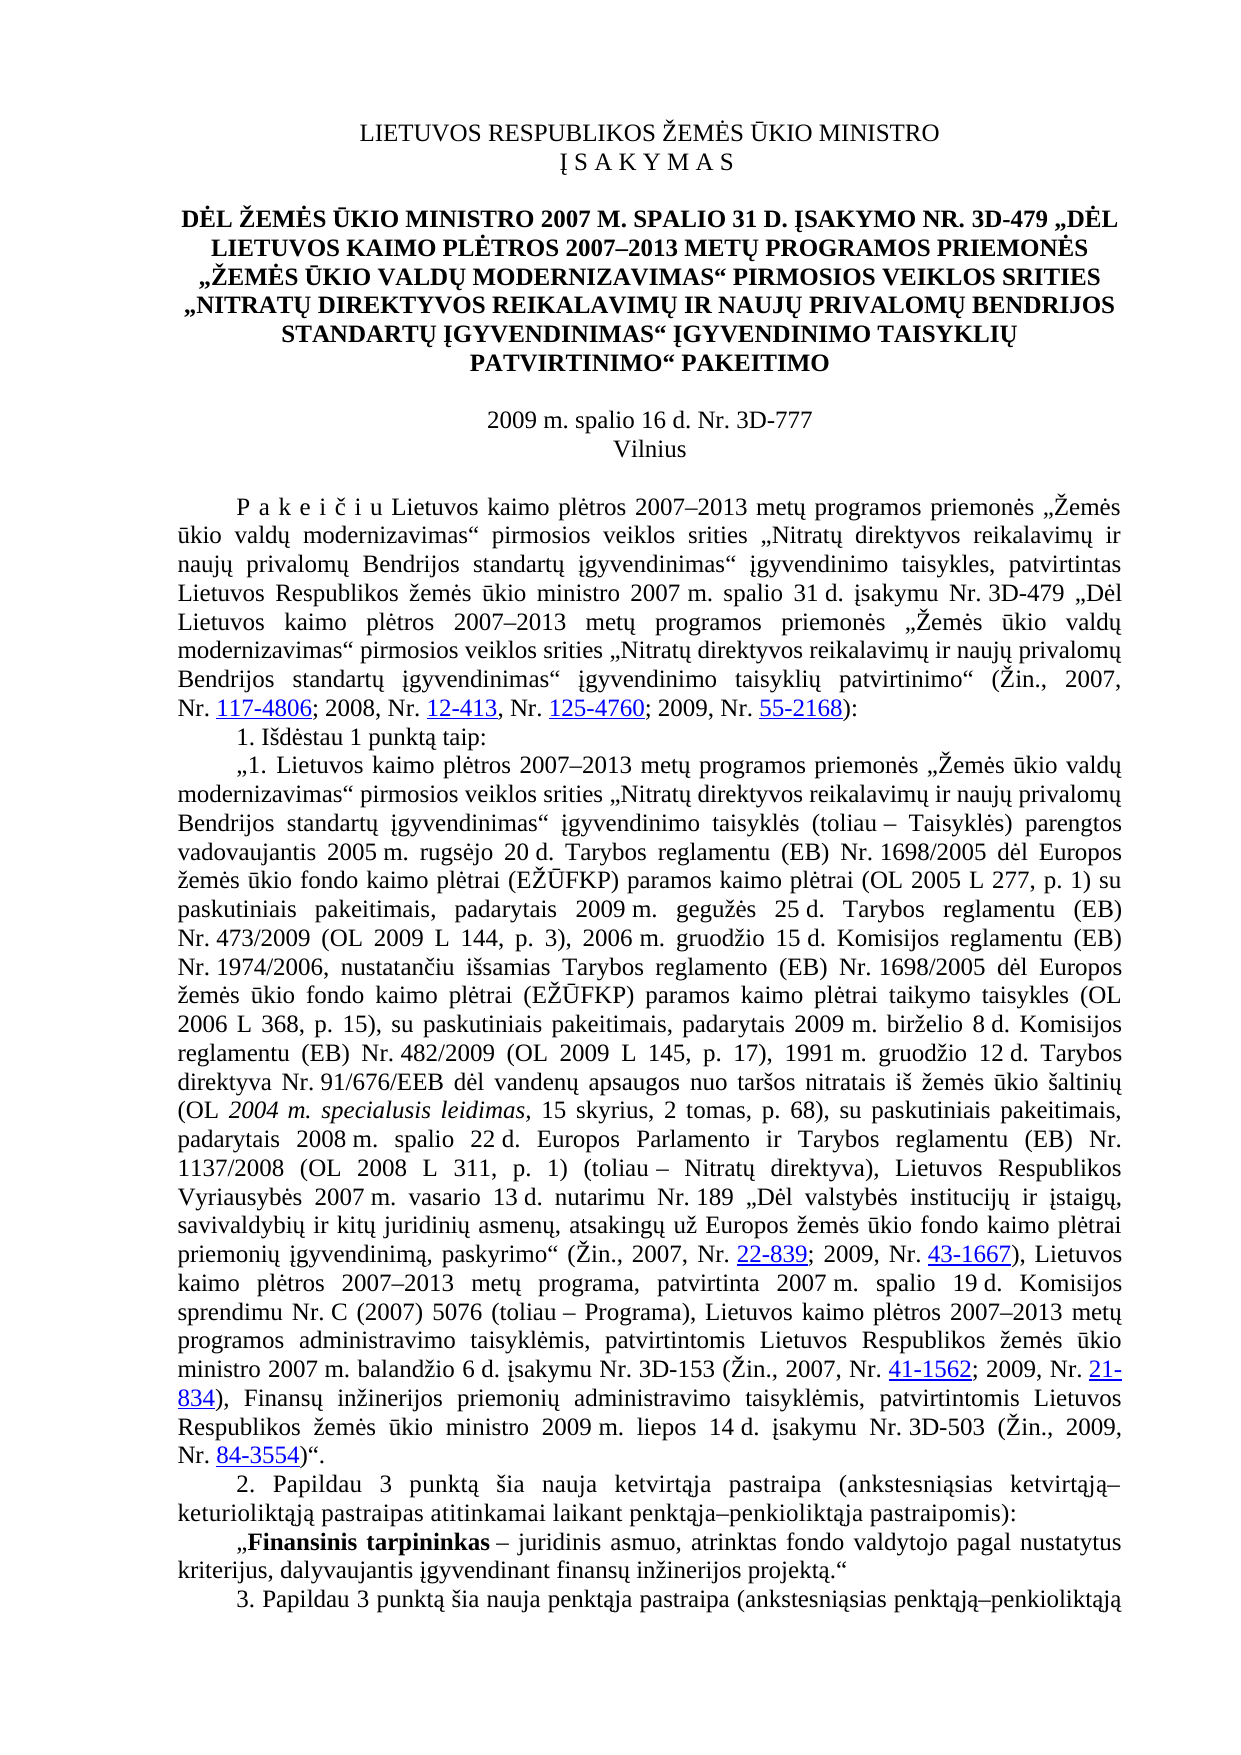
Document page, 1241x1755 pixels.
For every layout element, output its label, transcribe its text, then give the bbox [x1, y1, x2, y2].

text Vilnius [177, 434, 1122, 463]
text „1. Lietuvos kaimo plėtros 2007–2013 metų programos priemonės „Žemės ūkio valdų modernizavimas“ pirmosios veiklos srities „Nitratų direktyvos reikalavimų ir naujų privalomų Bendrijos standartų įgyvendinimas“ įgyvendinimo taisyklės (toliau – Taisyklės) parengtos vadovaujantis 2005 m. rugsėjo 20 d. Tarybos reglamentu (EB) Nr. 1698/2005 dėl Europos žemės ūkio fondo kaimo plėtrai (EŽŪFKP) paramos kaimo plėtrai (OL 2005 L 277, p. 1) su paskutiniais pakeitimais, padarytais 2009 m. gegužės 25 d. Tarybos reglamentu (EB) Nr. 473/2009 (OL 2009 L 144, p. 3), 2006 m. gruodžio 15 d. Komisijos reglamentu (EB) Nr. 1974/2006, nustatančiu išsamias Tarybos reglamento (EB) Nr. 1698/2005 dėl Europos žemės ūkio fondo kaimo plėtrai (EŽŪFKP) paramos kaimo plėtrai taikymo taisykles (OL 2006 L 368, p. 15), su paskutiniais pakeitimais, padarytais 2009 m. birželio 8 d. Komisijos reglamentu (EB) Nr. 482/2009 (OL 2009 L 145, p. 17), 1991 m. gruodžio 12 d. Tarybos direktyva Nr. 91/676/EEB dėl vandenų apsaugos nuo taršos nitratais iš žemės ūkio šaltinių (OL 2004 m. specialusis leidimas, 15 skyrius, 2 tomas, p. 68), su paskutiniais pakeitimais, padarytais 2008 m. spalio 22 d. Europos Parlamento ir Tarybos reglamentu (EB) Nr. 1137/2008 (OL 2008 L 311, p. 1) (toliau – Nitratų direktyva), Lietuvos Respublikos Vyriausybės 2007 m. vasario 13 d. nutarimu Nr. 189 „Dėl valstybės institucijų ir įstaigų, savivaldybių ir kitų juridinių asmenų, atsakingų už Europos žemės ūkio fondo kaimo plėtrai priemonių įgyvendinimą, paskyrimo“ (Žin., 2007, Nr. 22-839; 2009, Nr. 43-1667), Lietuvos kaimo plėtros 2007–2013 metų programa, patvirtinta 2007 m. spalio 19 d. Komisijos sprendimu Nr. C (2007) 5076 (toliau – Programa), Lietuvos kaimo plėtros 2007–2013 metų programos administravimo taisyklėmis, patvirtintomis Lietuvos Respublikos žemės ūkio ministro 2007 m. balandžio 6 d. įsakymu Nr. 3D-153 (Žin., 2007, Nr. 41-1562; 2009, Nr. 21-834), Finansų inžinerijos priemonių administravimo taisyklėmis, patvirtintomis Lietuvos Respublikos žemės ūkio ministro 2009 m. liepos 14 d. įsakymu Nr. 3D-503 (Žin., 2009, Nr. 84-3554)“. [177, 751, 1122, 1469]
text LIETUVOS RESPUBLIKOS ŽEMĖS ŪKIO MINISTRO [177, 118, 1122, 147]
text 3. Papildau 3 punktą šia nauja penktąja pastraipa (ankstesniąsias penktąją–penkioliktąją [177, 1584, 1122, 1613]
text 2. Papildau 3 punktą šia nauja ketvirtąja pastraipa (ankstesniąsias ketvirtąją–keturioliktąją pastraipas atitinkamai laikant penktąja–penkioliktąja pastraipomis): [177, 1469, 1122, 1527]
text Į S A K Y M A S [177, 147, 1122, 176]
text 2009 m. spalio 16 d. Nr. 3D-777 [177, 406, 1122, 434]
text DĖL ŽEMĖS ŪKIO MINISTRO 2007 M. SPALIO 31 D. ĮSAKYMO Nr. 3D-479 „DĖL LIETUVOS KAIMO PLĖTROS 2007–2013 METŲ PROGRAMOS PRIEMONĖS „ŽEMĖS ŪKIO VALDŲ MODERNIZAVIMAS“ PIRMOSIOS VEIKLOS SRITIES „NITRATŲ DIREKTYVOS REIKALAVIMŲ IR NAUJŲ PRIVALOMŲ BENDRIJOS STANDARTŲ ĮGYVENDINIMAS“ ĮGYVENDINIMO TAISYKLIŲ PATVIRTINIMO“ PAKEITIMO [177, 204, 1122, 377]
text P a k e i č i u Lietuvos kaimo plėtros 2007–2013 metų programos priemonės „Žemės ūkio valdų modernizavimas“ pirmosios veiklos srities „Nitratų direktyvos reikalavimų ir naujų privalomų Bendrijos standartų įgyvendinimas“ įgyvendinimo taisykles, patvirtintas Lietuvos Respublikos žemės ūkio ministro 2007 m. spalio 31 d. įsakymu Nr. 3D-479 „Dėl Lietuvos kaimo plėtros 2007–2013 metų programos priemonės „Žemės ūkio valdų modernizavimas“ pirmosios veiklos srities „Nitratų direktyvos reikalavimų ir naujų privalomų Bendrijos standartų įgyvendinimas“ įgyvendinimo taisyklių patvirtinimo“ (Žin., 2007, Nr. 117-4806; 2008, Nr. 12-413, Nr. 125-4760; 2009, Nr. 55-2168): [177, 492, 1122, 722]
text „Finansinis tarpininkas – juridinis asmuo, atrinktas fondo valdytojo pagal nustatytus kriterijus, dalyvaujantis įgyvendinant finansų inžinerijos projektą.“ [177, 1527, 1122, 1584]
text 1. Išdėstau 1 punktą taip: [177, 722, 1122, 751]
